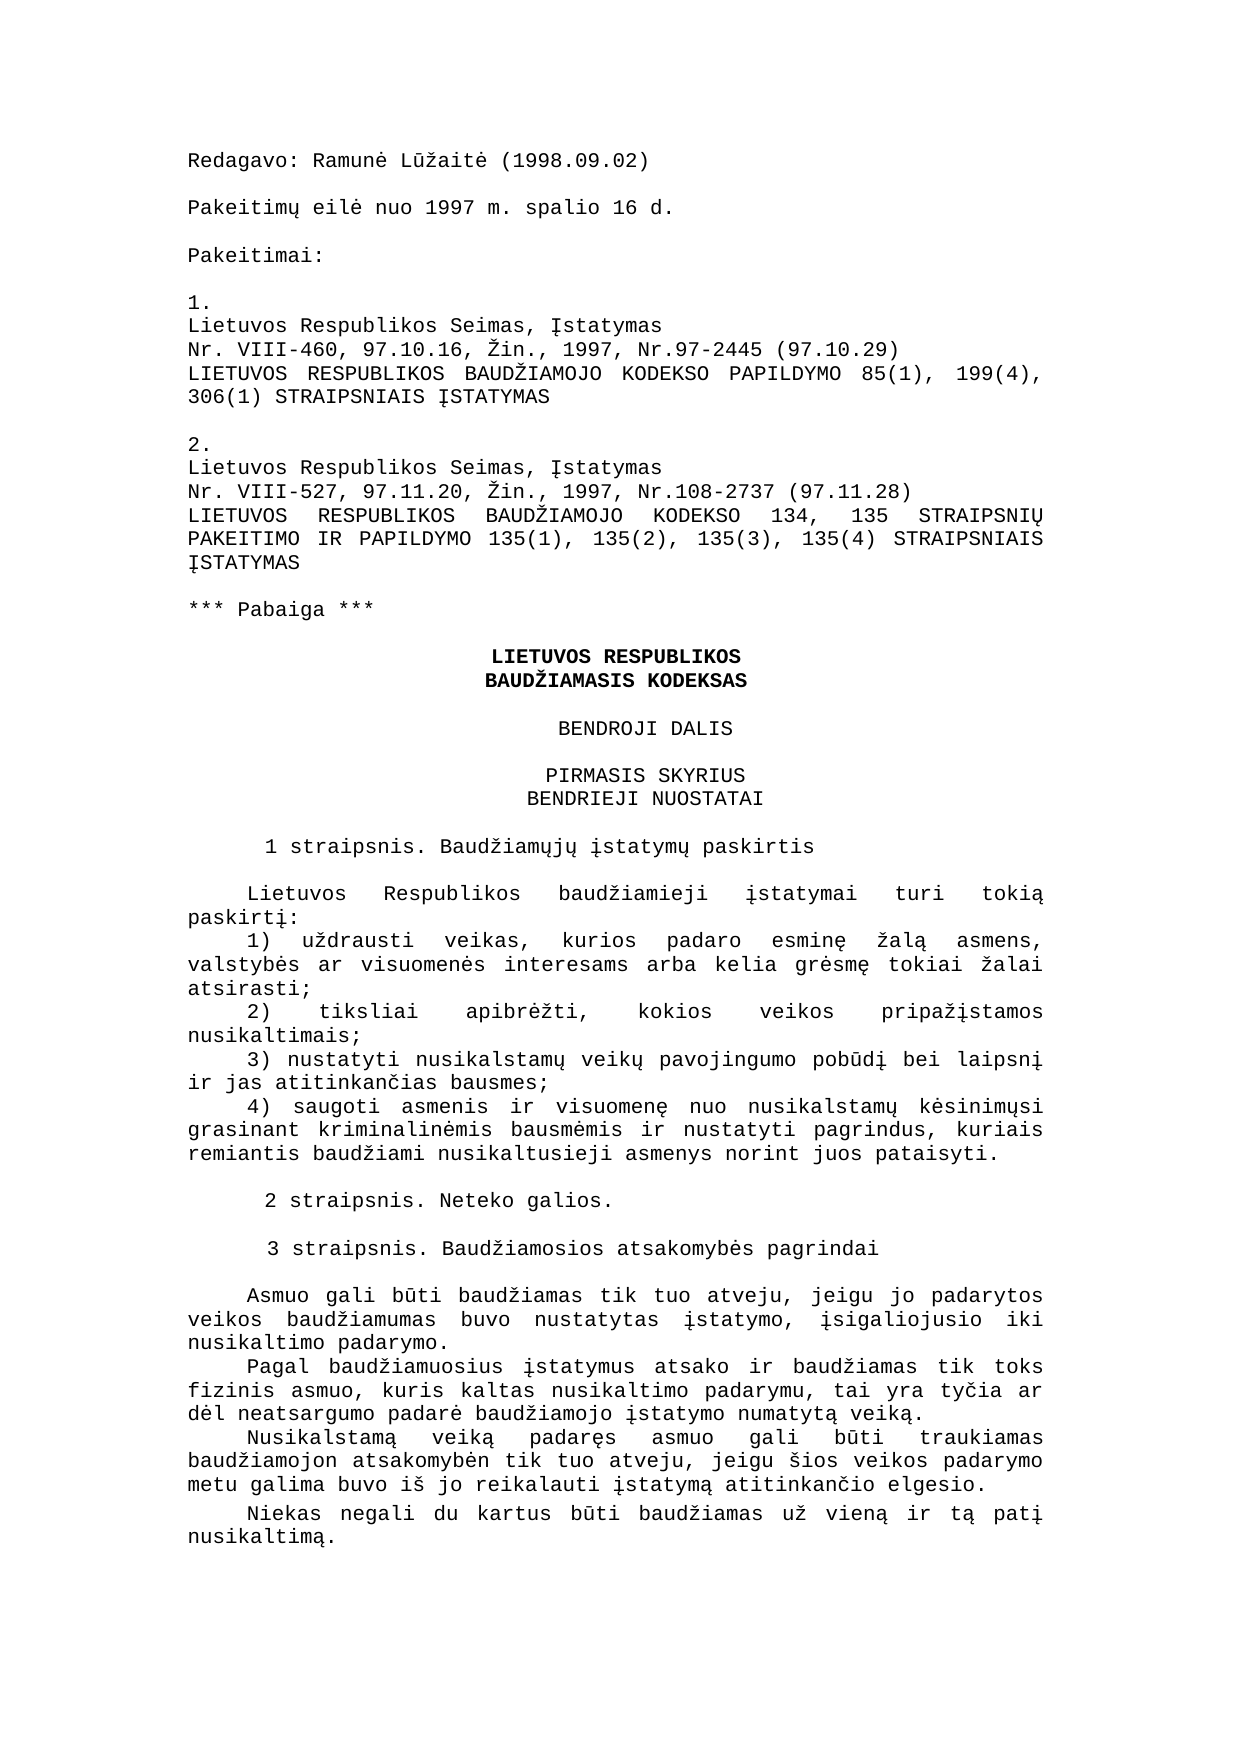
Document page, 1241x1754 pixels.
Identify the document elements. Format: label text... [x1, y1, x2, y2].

text Lietuvos Respublikos baudžiamieji įstatymai turi tokią paskirtį: [187, 883, 1044, 930]
text Redagavo: Ramunė Lūžaitė (1998.09.02) [187, 150, 1044, 174]
text LIETUVOS RESPUBLIKOS BAUDŽIAMOJO KODEKSO PAPILDYMO 85(1), 199(4), 306(1) STRAIPSNIAIS ĮSTATYMAS [187, 363, 1044, 410]
text 1) uždrausti veikas, kurios padaro esminę žalą asmens, valstybės ar visuomenės interesams arba kelia grėsmę tokiai žalai atsirasti; [187, 930, 1044, 1001]
text PIRMASIS SKYRIUS [187, 765, 1044, 788]
text Pagal baudžiamuosius įstatymus atsako ir baudžiamas tik toks fizinis asmuo, kuris kaltas nusikaltimo padarymu, tai yra tyčia ar dėl neatsargumo padarė baudžiamojo įstatymo numatytą veiką. [187, 1356, 1044, 1427]
text *** Pabaiga *** [187, 599, 1044, 623]
text 3 straipsnis. Baudžiamosios atsakomybės pagrindai [207, 1238, 1044, 1261]
text Nr. VIII-527, 97.11.20, Žin., 1997, Nr.108-2737 (97.11.28) [187, 481, 1044, 505]
text Pakeitimai: [187, 244, 1044, 268]
text 3) nustatyti nusikalstamų veikų pavojingumo pobūdį bei laipsnį ir jas atitinkančias bausmes; [187, 1048, 1044, 1096]
text Nusikalstamą veiką padaręs asmuo gali būti traukiamas baudžiamojon atsakomybėn tik tuo atveju, jeigu šios veikos padarymo metu galima buvo iš jo reikalauti įstatymą atitinkančio elgesio. [187, 1427, 1044, 1498]
text 4) saugoti asmenis ir visuomenę nuo nusikalstamų kėsinimųsi grasinant kriminalinėmis bausmėmis ir nustatyti pagrindus, kuriais remiantis baudžiami nusikaltusieji asmenys norint juos pataisyti. [187, 1096, 1044, 1167]
text 2. [187, 434, 1044, 457]
text Pakeitimų eilė nuo 1997 m. spalio 16 d. [187, 197, 1044, 221]
text BAUDŽIAMASIS KODEKSAS [187, 670, 1044, 694]
text LIETUVOS RESPUBLIKOS [187, 647, 1044, 670]
text BENDRIEJI NUOSTATAI [187, 788, 1044, 812]
text Lietuvos Respublikos Seimas, Įstatymas [187, 316, 1044, 339]
text 2) tiksliai apibrėžti, kokios veikos pripažįstamos nusikaltimais; [187, 1001, 1044, 1048]
text BENDROJI DALIS [187, 717, 1044, 741]
text Asmuo gali būti baudžiamas tik tuo atveju, jeigu jo padarytos veikos baudžiamumas buvo nustatytas įstatymo, įsigaliojusio iki nusikaltimo padarymo. [187, 1285, 1044, 1356]
text Niekas negali du kartus būti baudžiamas už vieną ir tą patį nusikaltimą. [187, 1503, 1044, 1550]
text 1. [187, 292, 1044, 316]
text Lietuvos Respublikos Seimas, Įstatymas [187, 457, 1044, 481]
text Nr. VIII-460, 97.10.16, Žin., 1997, Nr.97-2445 (97.10.29) [187, 339, 1044, 363]
text 2 straipsnis. Neteko galios. [205, 1190, 1044, 1214]
text 1 straipsnis. Baudžiamųjų įstatymų paskirtis [205, 836, 1044, 859]
text LIETUVOS RESPUBLIKOS BAUDŽIAMOJO KODEKSO 134, 135 STRAIPSNIŲ PAKEITIMO IR PAPILDYMO 135(1), 135(2), 135(3), 135(4) STRAIPSNIAIS ĮSTATYMAS [187, 505, 1044, 576]
